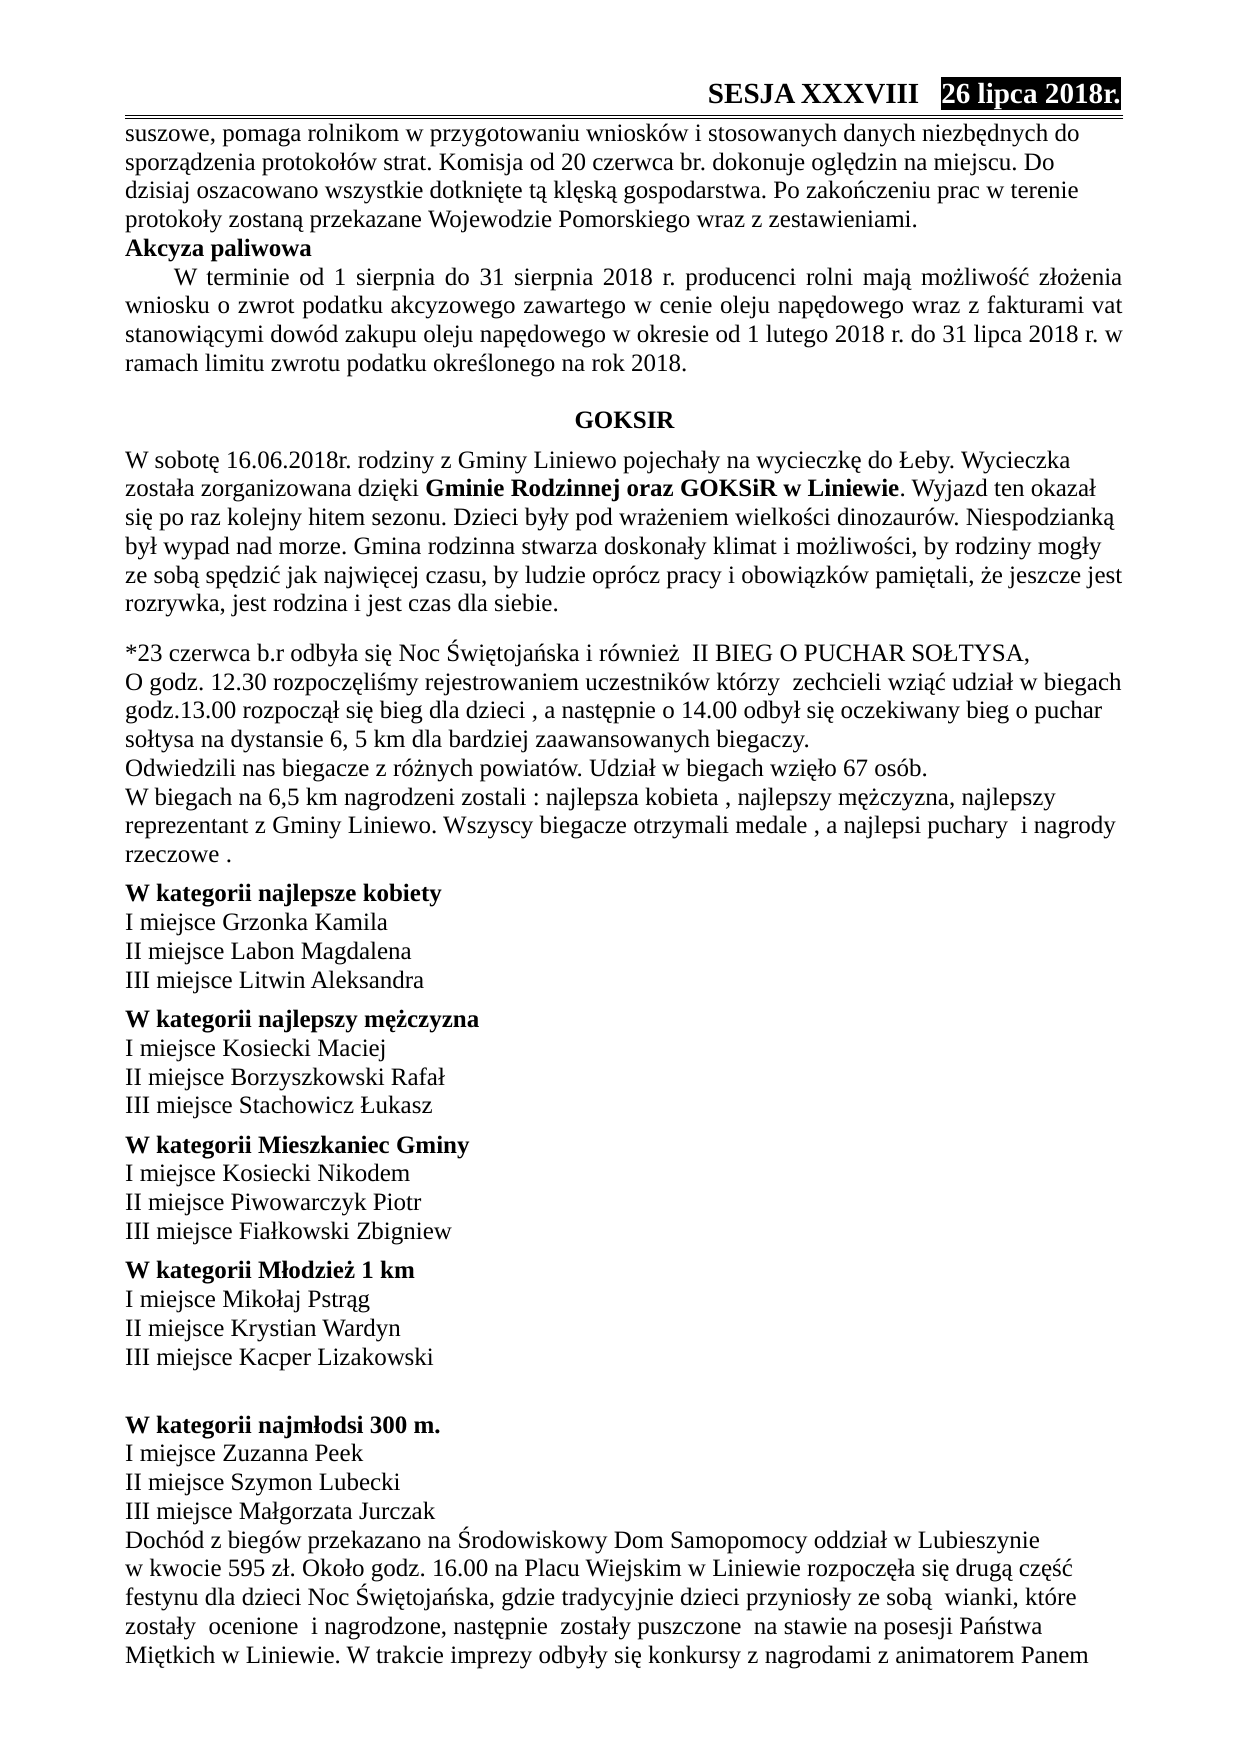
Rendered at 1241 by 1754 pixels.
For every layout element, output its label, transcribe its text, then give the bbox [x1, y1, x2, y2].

text W kategorii najmłodsi 300 m. I miejsce Zuzanna Peek II miejsce Szymon Lubecki III miejsce Małgorzata Jurczak [125, 1410, 1123, 1525]
text GOKSIR [125, 406, 1123, 434]
text W kategorii Mieszkaniec Gminy I miejsce Kosiecki Nikodem II miejsce Piwowarczyk Piotr III miejsce Fiałkowski Zbigniew [125, 1130, 1123, 1245]
text *23 czerwca b.r odbyła się Noc Świętojańska i również II BIEG O PUCHAR SOŁTYSA, O godz. 12.30 rozpoczęliśmy rejestrowaniem uczestników którzy zechcieli wziąć udział w biegach godz.13.00 rozpoczął się bieg dla dzieci , a następnie o 14.00 odbył się oczekiwany bieg o puchar sołtysa na dystansie 6, 5 km dla bardziej zaawansowanych biegaczy. Odwiedzili nas biegacze z różnych powiatów. Udział w biegach wzięło 67 osób. W biegach na 6,5 km nagrodzeni zostali : najlepsza kobieta , najlepszy mężczyzna, najlepszy reprezentant z Gminy Liniewo. Wszyscy biegacze otrzymali medale , a najlepsi puchary i nagrody rzeczowe . [125, 638, 1123, 868]
text W kategorii najlepsze kobiety I miejsce Grzonka Kamila II miejsce Labon Magdalena III miejsce Litwin Aleksandra [125, 878, 1123, 993]
text W kategorii Młodzież 1 km I miejsce Mikołaj Pstrąg II miejsce Krystian Wardyn III miejsce Kacper Lizakowski [125, 1255, 1123, 1370]
text W sobotę 16.06.2018r. rodziny z Gminy Liniewo pojechały na wycieczkę do Łeby. Wycieczka została zorganizowana dzięki Gminie Rodzinnej oraz GOKSiR w Liniewie. Wyjazd ten okazał się po raz kolejny hitem sezonu. Dzieci były pod wrażeniem wielkości dinozaurów. Niespodzianką był wypad nad morze. Gmina rodzinna stwarza doskonały klimat i możliwości, by rodziny mogły ze sobą spędzić jak najwięcej czasu, by ludzie oprócz pracy i obowiązków pamiętali, że jeszcze jest rozrywka, jest rodzina i jest czas dla siebie. [125, 445, 1123, 617]
text Akcyza paliwowa [125, 233, 1123, 262]
text W terminie od 1 sierpnia do 31 sierpnia 2018 r. producenci rolni mają możliwość złożenia wniosku o zwrot podatku akcyzowego zawartego w cenie oleju napędowego wraz z fakturami vat stanowiącymi dowód zakupu oleju napędowego w okresie od 1 lutego 2018 r. do 31 lipca 2018 r. w ramach limitu zwrotu podatku określonego na rok 2018. [125, 262, 1123, 377]
text suszowe, pomaga rolnikom w przygotowaniu wniosków i stosowanych danych niezbędnych do sporządzenia protokołów strat. Komisja od 20 czerwca br. dokonuje oględzin na miejscu. Do dzisiaj oszacowano wszystkie dotknięte tą klęską gospodarstwa. Po zakończeniu prac w terenie protokoły zostaną przekazane Wojewodzie Pomorskiego wraz z zestawieniami. [125, 119, 1123, 233]
text Dochód z biegów przekazano na Środowiskowy Dom Samopomocy oddział w Lubieszynie w kwocie 595 zł. Około godz. 16.00 na Placu Wiejskim w Liniewie rozpoczęła się drugą część festynu dla dzieci Noc Świętojańska, gdzie tradycyjnie dzieci przyniosły ze sobą wianki, które zostały ocenione i nagrodzone, następnie zostały puszczone na stawie na posesji Państwa Miętkich w Liniewie. W trakcie imprezy odbyły się konkursy z nagrodami z animatorem Panem [125, 1525, 1123, 1668]
text W kategorii najlepszy mężczyzna I miejsce Kosiecki Maciej II miejsce Borzyszkowski Rafał III miejsce Stachowicz Łukasz [125, 1004, 1123, 1119]
